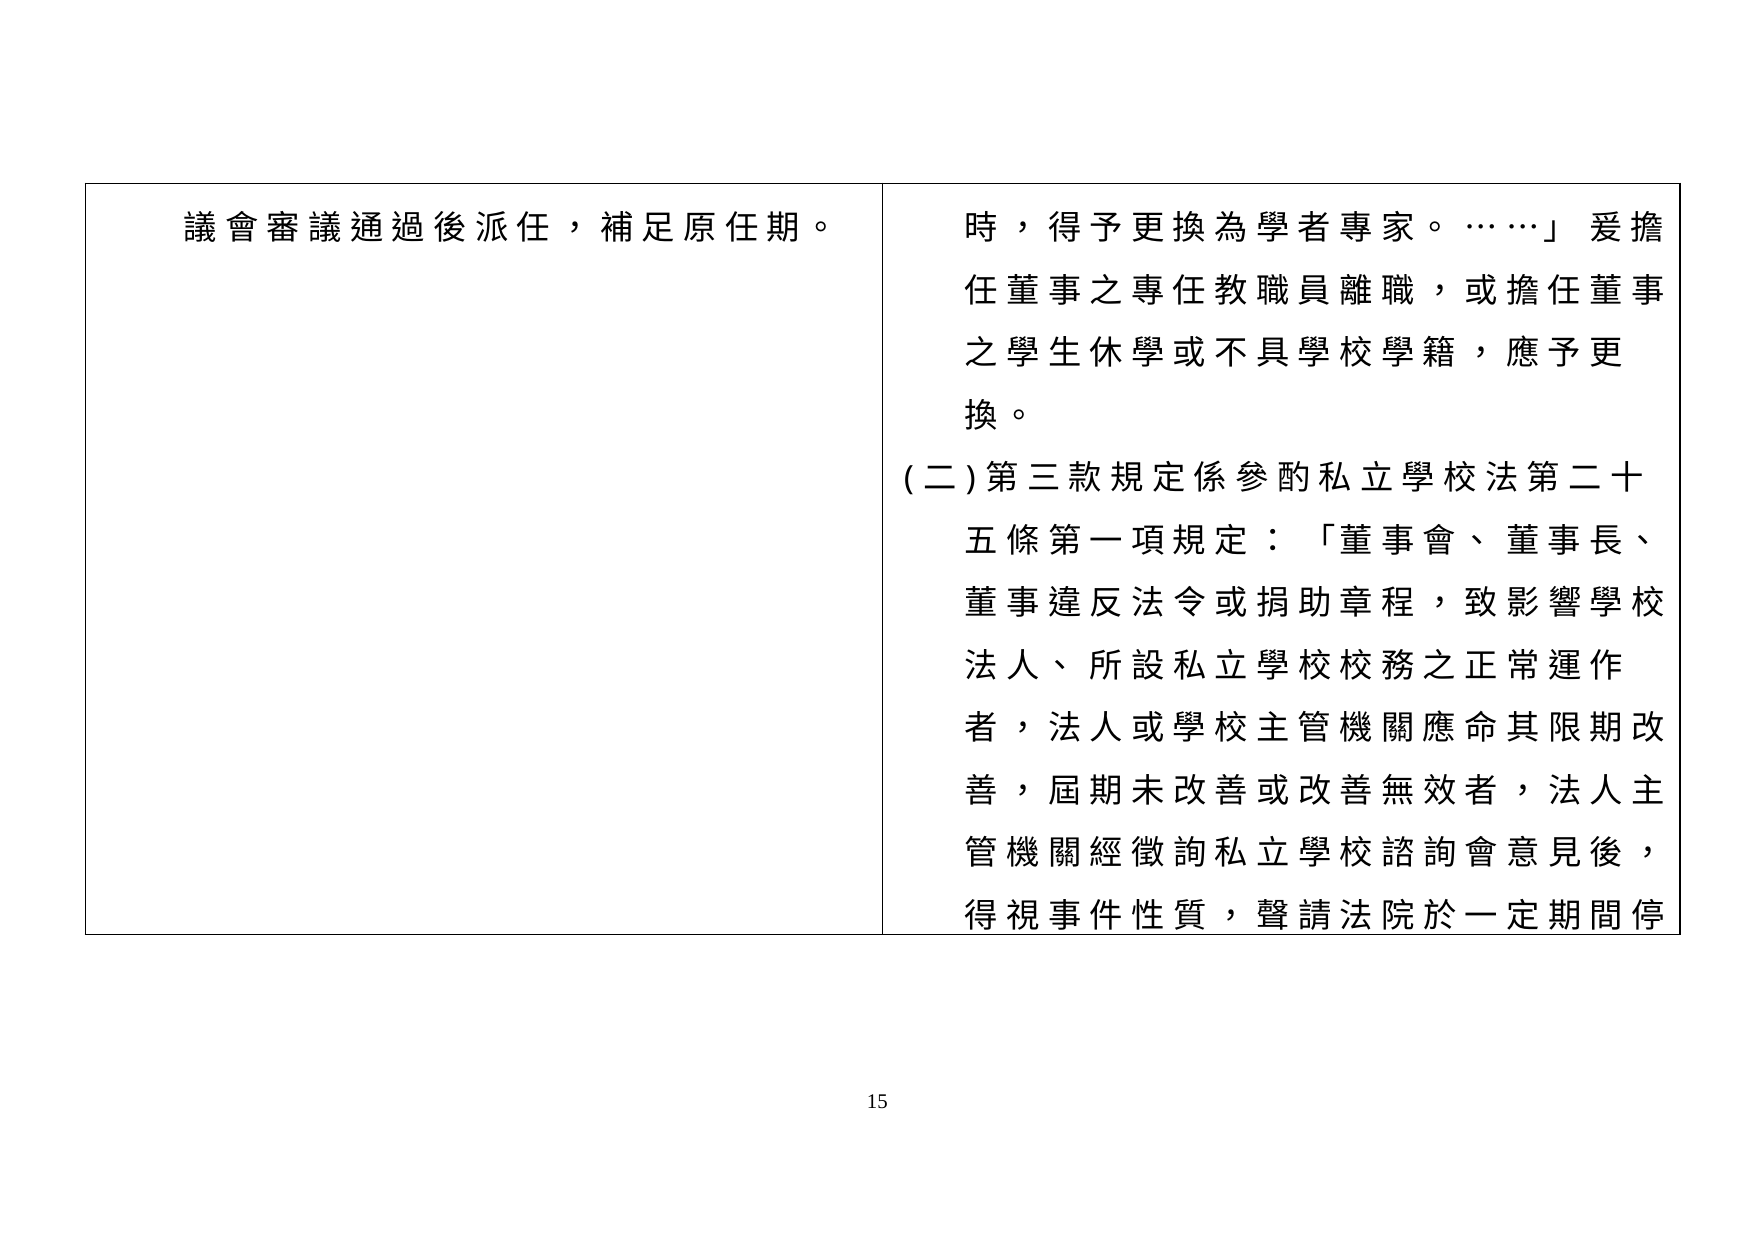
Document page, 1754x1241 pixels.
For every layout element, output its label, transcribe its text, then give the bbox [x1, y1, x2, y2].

table_cell 議會審議通過後派任，補足原任期。 [86, 184, 882, 933]
table_cell 時，得予更換為學者專家。……」爰擔任董事之專任教職員離職，或擔任董事之學生休學或不具學校學籍，應予更換。 (二)第三款規定係參酌私立學校法第二十五條第一項規定：「董事會、董事長、董事違反法令或捐助章程，致影響學校法人、所設私立學校校務之正常運作者，法人或學校主管機關應命其限期改善，屆期未改善或改善無效者，法人主管機關經徵詢私立學校諮詢會意見後，得視事件性質，聲請法院於一定期間停 [883, 184, 1679, 933]
